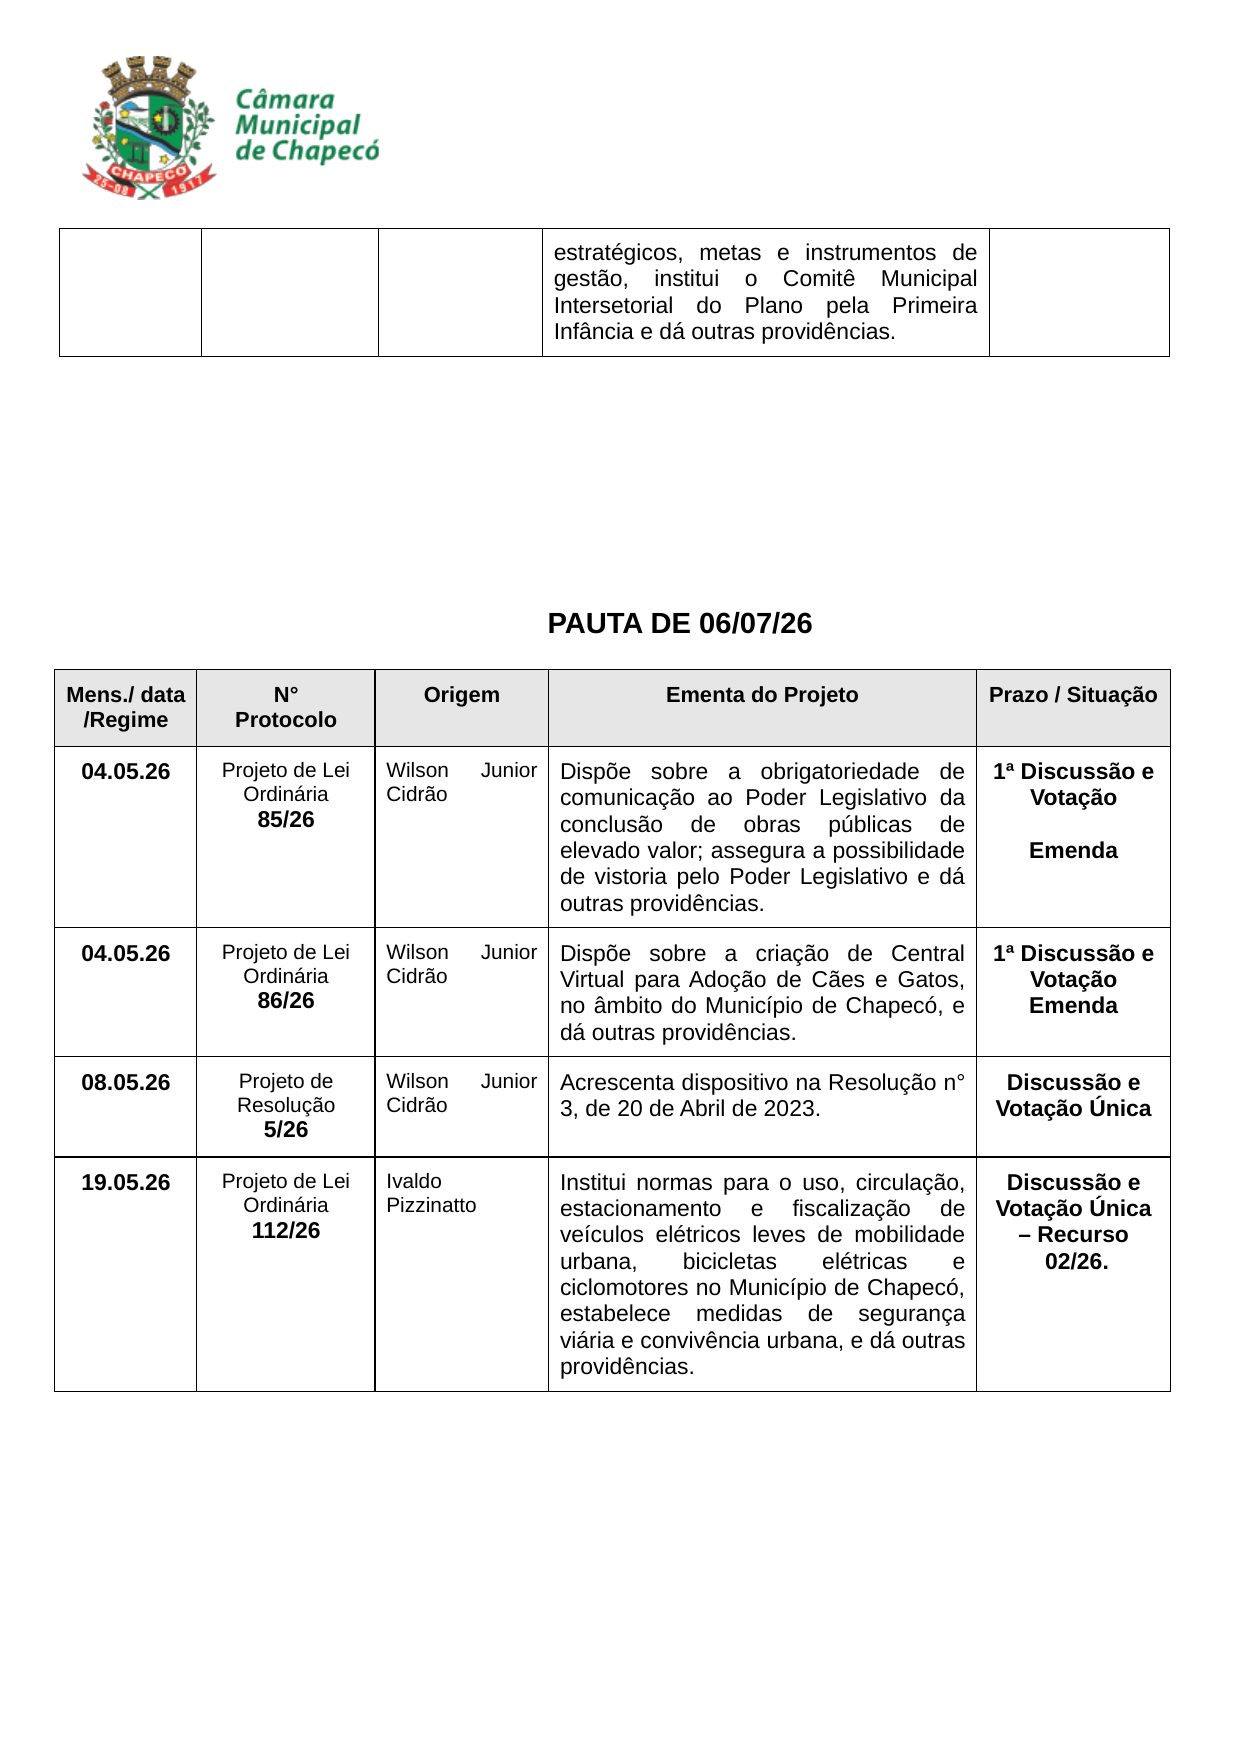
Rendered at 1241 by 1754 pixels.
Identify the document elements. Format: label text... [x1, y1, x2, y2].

table_header Prazo / Situação [977, 670, 1170, 746]
table_cell 08.05.26 [55, 1057, 196, 1156]
table_cell [990, 229, 1169, 356]
table_cell Dispõe sobre a criação de Central Virtual para Adoção de Cães e Gatos, no âmbito do Município de Chapecó, e dá outras providências. [549, 928, 976, 1056]
table_cell Discussão e Votação Única – Recurso 02/26. [977, 1158, 1170, 1391]
table_cell Projeto de Lei Ordinária 85/26 [197, 747, 374, 927]
table_cell 04.05.26 [55, 928, 196, 1056]
table_cell Dispõe sobre a obrigatoriedade de comunicação ao Poder Legislativo da conclusão de obras públicas de elevado valor; assegura a possibilidade de vistoria pelo Poder Legislativo e dá outras providências. [549, 747, 976, 927]
table_cell 04.05.26 [55, 747, 196, 927]
table_cell Ivaldo Pizzinatto [376, 1158, 548, 1391]
table_cell 1ª Discussão e Votação Emenda [977, 928, 1170, 1056]
table_cell Institui normas para o uso, circulação, estacionamento e fiscalização de veículos elétricos leves de mobilidade urbana, bicicletas elétricas e ciclomotores no Município de Chapecó, estabelece medidas de segurança viária e convivência urbana, e dá outras providências. [549, 1158, 976, 1391]
table_cell Discussão e Votação Única [977, 1057, 1170, 1156]
table_cell Projeto de Lei Ordinária 86/26 [197, 928, 374, 1056]
table_cell Wilson Junior Cidrão [376, 1057, 548, 1156]
table_cell estratégicos, metas e instrumentos de gestão, institui o Comitê Municipal Intersetorial do Plano pela Primeira Infância e dá outras providências. [543, 229, 989, 356]
table_cell Wilson Junior Cidrão [376, 928, 548, 1056]
table_cell Acrescenta dispositivo na Resolução n° 3, de 20 de Abril de 2023. [549, 1057, 976, 1156]
table_cell [202, 229, 378, 356]
subtitle PAUTA DE 06/07/26 [215, 607, 1145, 640]
table_header Ementa do Projeto [549, 670, 976, 746]
table_header N° Protocolo [197, 670, 374, 746]
table_cell Projeto de Resolução 5/26 [197, 1057, 374, 1156]
table_cell 1ª Discussão e Votação Emenda [977, 747, 1170, 927]
table_cell Wilson Junior Cidrão [376, 747, 548, 927]
picture [81, 56, 379, 200]
table_header Mens./ data /Regime [55, 670, 196, 746]
table_cell [60, 229, 201, 356]
table_cell [379, 229, 542, 356]
table_cell 19.05.26 [55, 1158, 196, 1391]
table_cell Projeto de Lei Ordinária 112/26 [197, 1158, 374, 1391]
table_header Origem [376, 670, 548, 746]
